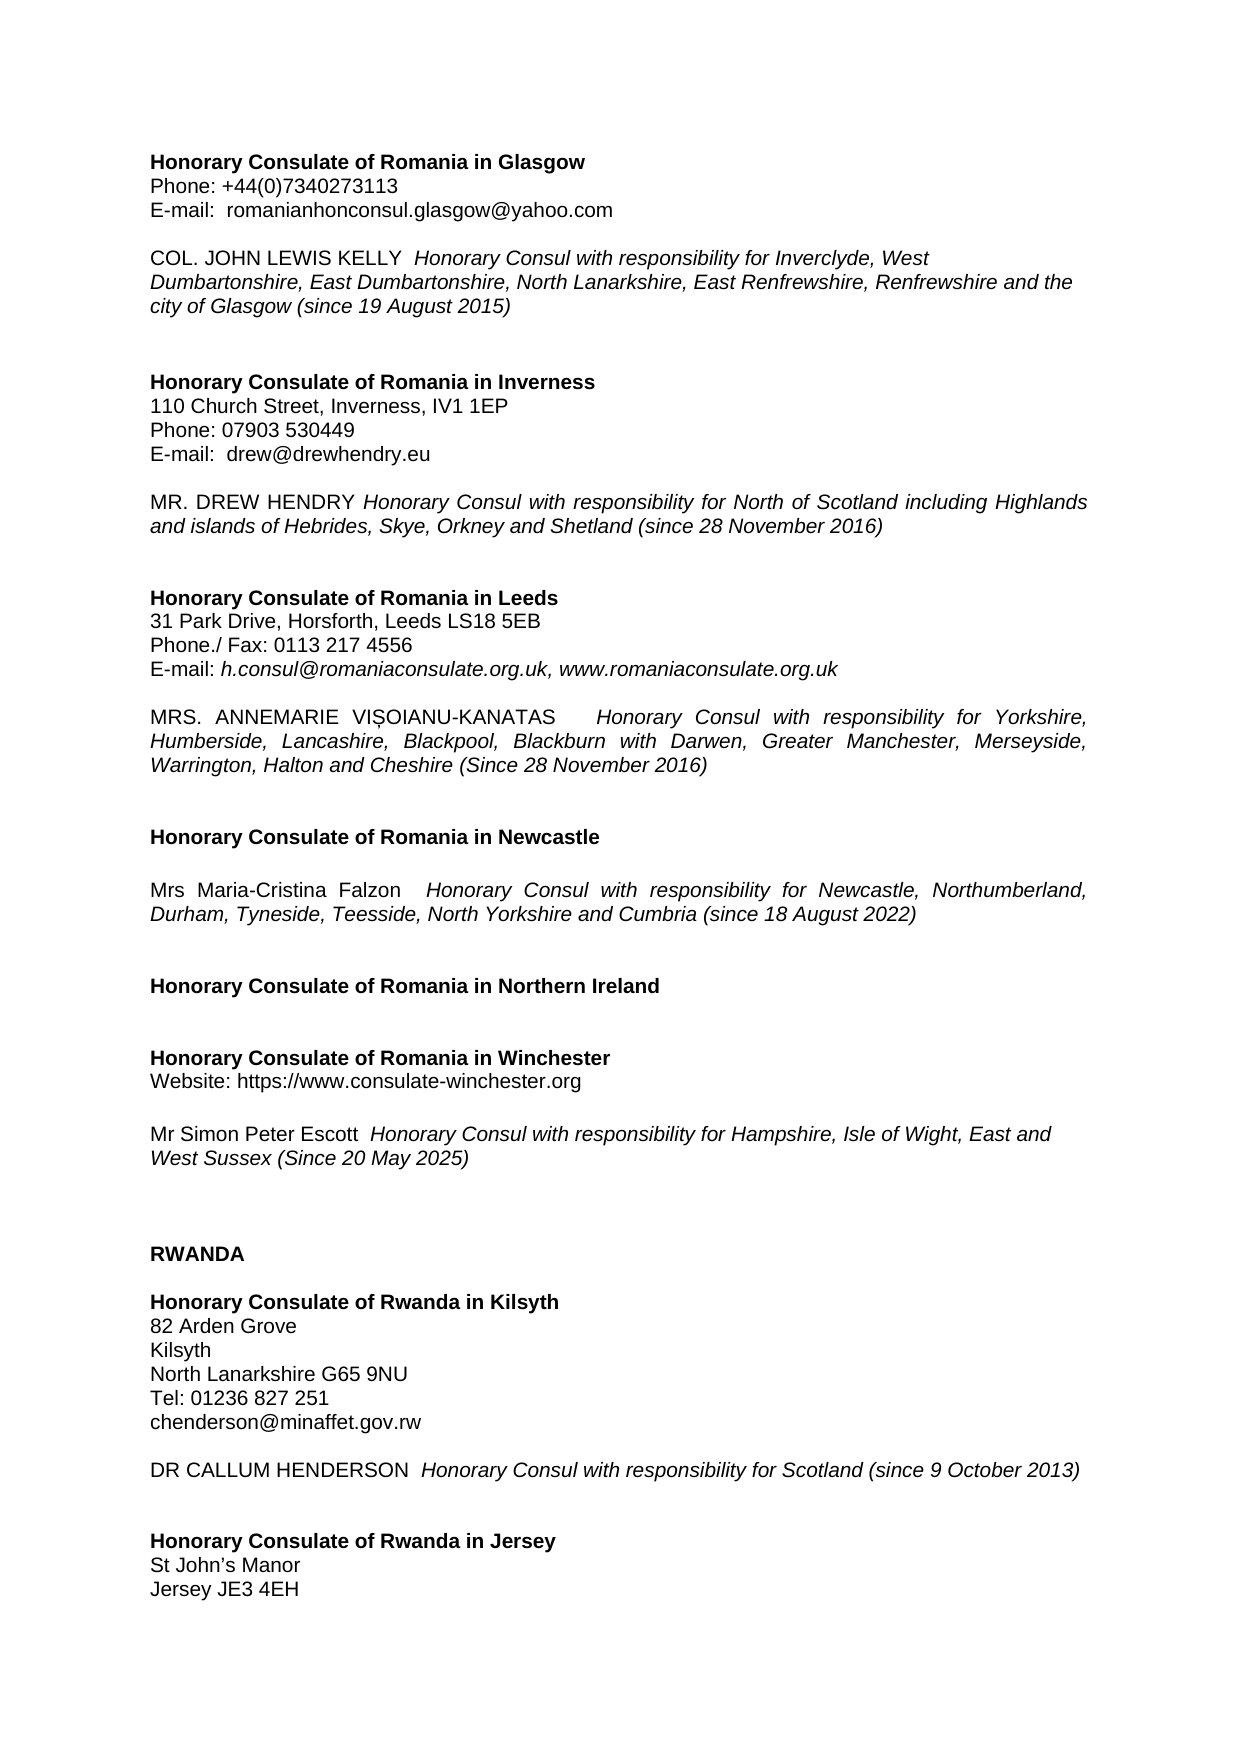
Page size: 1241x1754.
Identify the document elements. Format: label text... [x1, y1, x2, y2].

text Honorary Consulate of Romania in Inverness [150, 370, 1090, 394]
text North Lanarkshire G65 9NU [150, 1362, 1090, 1386]
text MRS. ANNEMARIE VIȘOIANU-KANATAS Honorary Consul with responsibility for Yorkshire, Humberside, Lancashire, Blackpool, Blackburn with Darwen, Greater Manchester, Merseyside, Warrington, Halton and Cheshire (Since 28 November 2016) [150, 705, 1090, 777]
text Phone: +44(0)7340273113 [150, 174, 1090, 198]
text Honorary Consulate of Romania in Leeds [150, 585, 1090, 609]
text Phone: 07903 530449 [150, 418, 1090, 442]
text chenderson@minaffet.gov.rw [150, 1409, 1090, 1433]
text 31 Park Drive, Horsforth, Leeds LS18 5EB Phone./ Fax: 0113 217 4556 E-mail: h.consul@romaniaconsulate.org.uk, www.romaniaconsulate.org.uk [150, 609, 1090, 681]
text Honorary Consulate of Romania in Newcastle [150, 825, 1090, 849]
text St John’s Manor [150, 1553, 1090, 1577]
text E-mail: romanianhonconsul.glasgow@yahoo.com [150, 198, 1090, 222]
text Mrs Maria-Cristina Falzon Honorary Consul with responsibility for Newcastle, Northumberland, Durham, Tyneside, Teesside, North Yorkshire and Cumbria (since 18 August 2022) [150, 878, 1090, 926]
text Tel: 01236 827 251 [150, 1386, 1090, 1409]
text E-mail: drew@drewhendry.eu [150, 442, 1090, 466]
text 110 Church Street, Inverness, IV1 1EP [150, 394, 1090, 418]
text Honorary Consulate of Romania in Winchester [150, 1045, 1090, 1069]
text Mr Simon Peter Escott Honorary Consul with responsibility for Hampshire, Isle of Wight, East and West Sussex (Since 20 May 2025) [150, 1122, 1090, 1170]
text Honorary Consulate of Rwanda in Jersey [150, 1529, 1090, 1553]
text Kilsyth [150, 1338, 1090, 1362]
text RWANDA [150, 1242, 1090, 1266]
text Honorary Consulate of Romania in Glasgow [150, 150, 1090, 174]
text Jersey JE3 4EH [150, 1577, 1090, 1601]
text MR. DREW HENDRY Honorary Consul with responsibility for North of Scotland including Highlands and islands of Hebrides, Skye, Orkney and Shetland (since 28 November 2016) [150, 489, 1090, 537]
text Website: https://www.consulate-winchester.org [150, 1069, 1090, 1093]
text 82 Arden Grove [150, 1314, 1090, 1338]
text COL. JOHN LEWIS KELLY Honorary Consul with responsibility for Inverclyde, West Dumbartonshire, East Dumbartonshire, North Lanarkshire, East Renfrewshire, Renfrewshire and the city of Glasgow (since 19 August 2015) [150, 246, 1090, 318]
text Honorary Consulate of Romania in Northern Ireland [150, 973, 1090, 997]
text DR CALLUM HENDERSON Honorary Consul with responsibility for Scotland (since 9 October 2013) [150, 1457, 1090, 1481]
text Honorary Consulate of Rwanda in Kilsyth [150, 1290, 1090, 1314]
